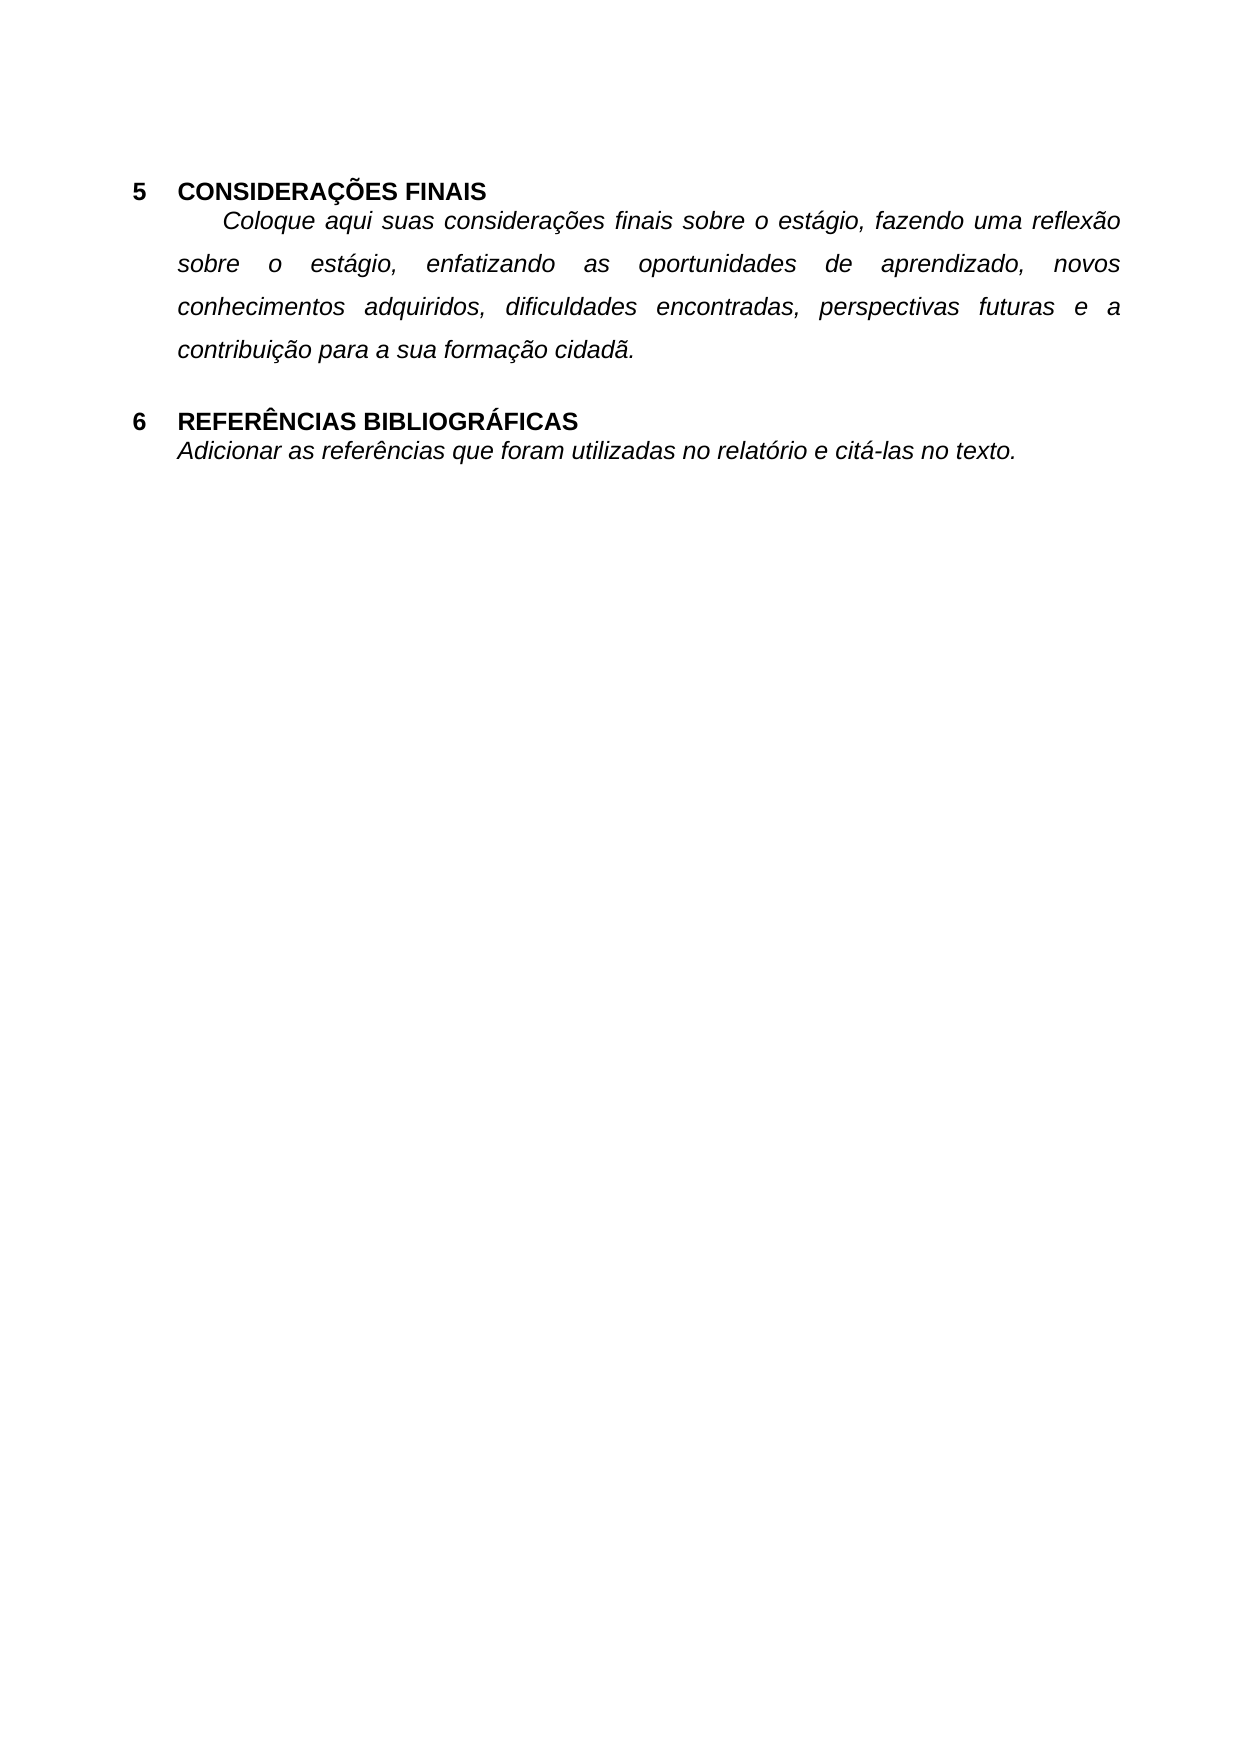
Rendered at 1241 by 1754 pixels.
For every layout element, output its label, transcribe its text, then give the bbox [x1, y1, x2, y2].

subtitle CONSIDERAÇÕES FINAIS [132, 177, 1122, 206]
subtitle Adicionar as referências que foram utilizadas no relatório e citá-las no texto. [177, 436, 1122, 465]
text Coloque aqui suas considerações finais sobre o estágio, fazendo uma reflexão sobre o estágio, enfatizando as oportunidades de aprendizado, novos conhecimentos adquiridos, dificuldades encontradas, perspectivas futuras e a contribuição para a sua formação cidadã. [177, 206, 1122, 364]
subtitle REFERÊNCIAS BIBLIOGRÁFICAS [132, 407, 1122, 436]
